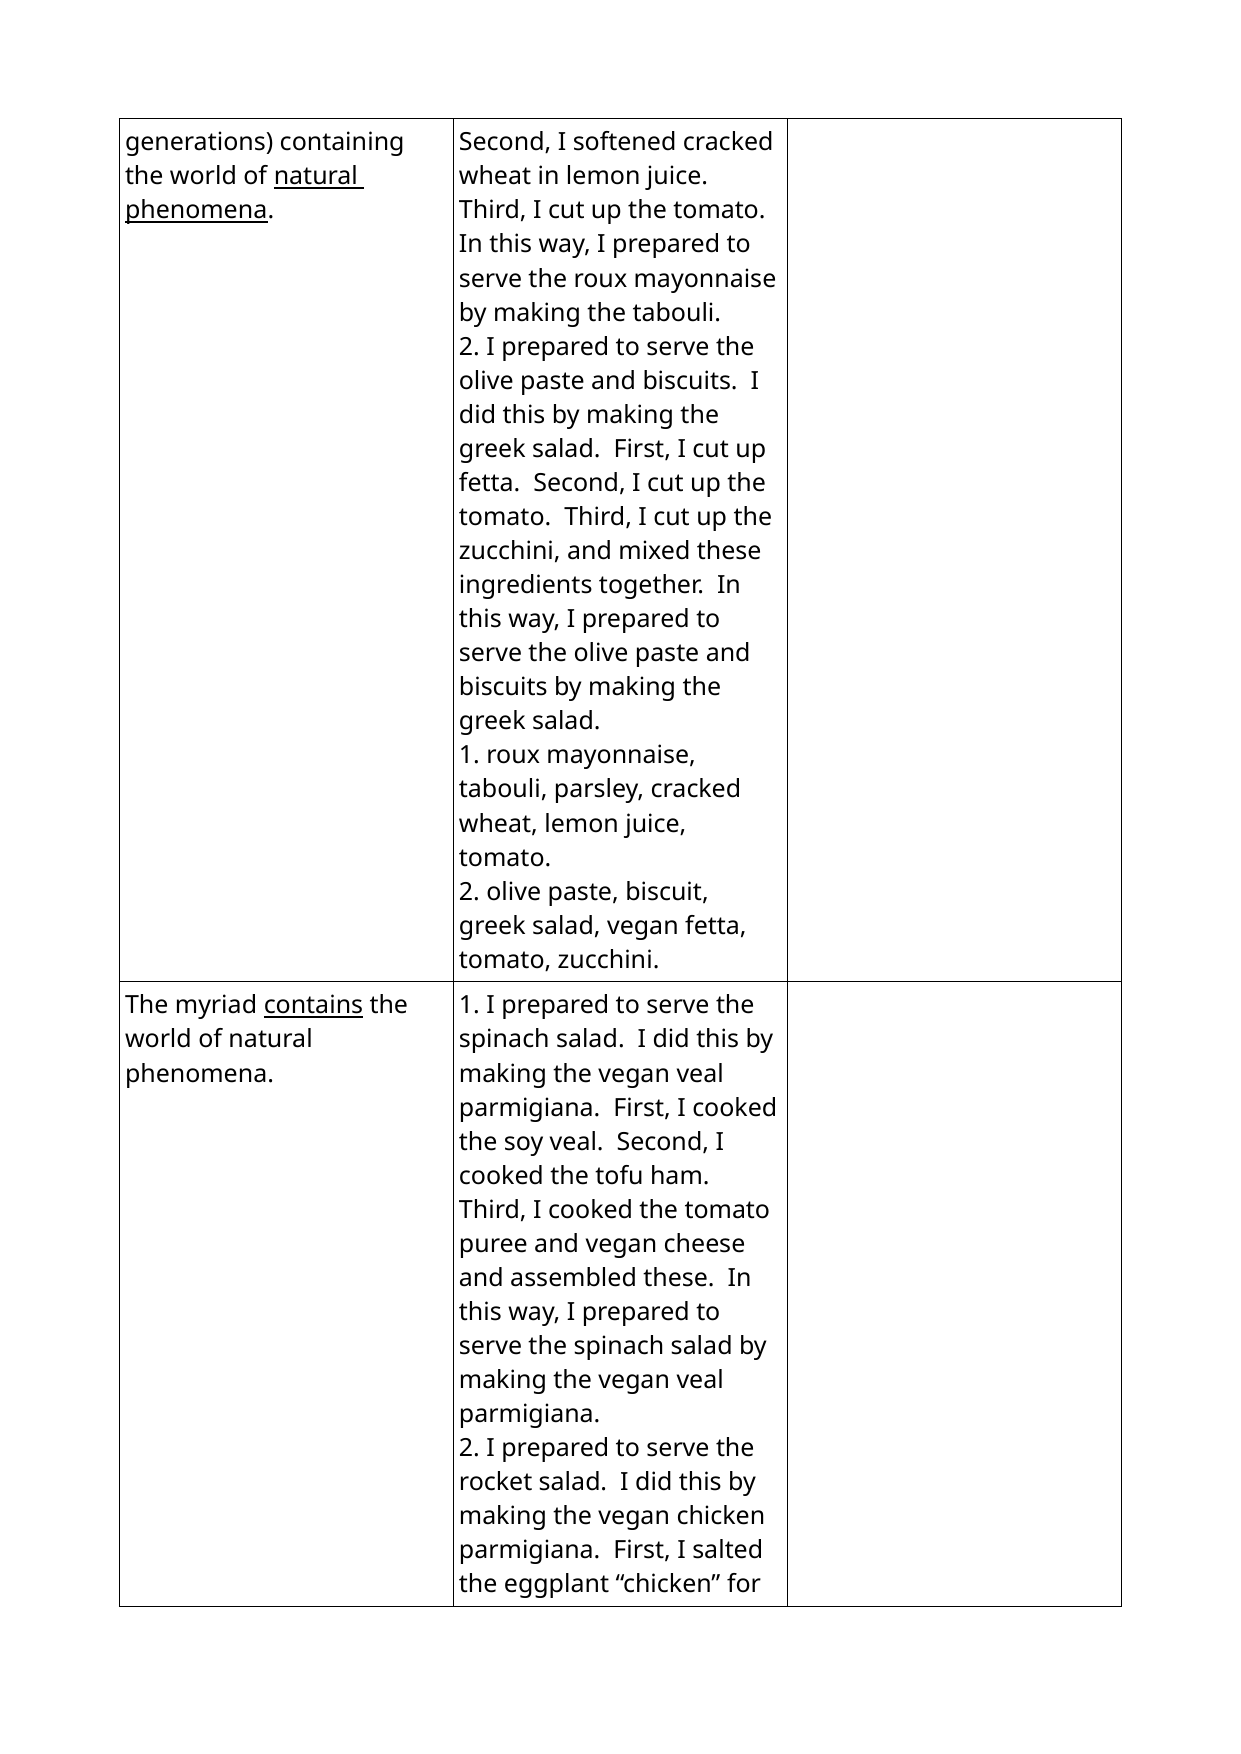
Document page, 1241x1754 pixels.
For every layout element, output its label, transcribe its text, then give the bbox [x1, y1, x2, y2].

table_cell [788, 982, 1121, 1606]
table_cell 1. I prepared to serve the spinach salad. I did this by making the vegan veal parmigiana. First, I cooked the soy veal. Second, I cooked the tofu ham. Third, I cooked the tomato puree and vegan cheese and assembled these. In this way, I prepared to serve the spinach salad by making the vegan veal parmigiana. 2. I prepared to serve the rocket salad. I did this by making the vegan chicken parmigiana. First, I salted the eggplant “chicken” for [454, 982, 787, 1606]
table_cell Second, I softened cracked wheat in lemon juice. Third, I cut up the tomato. In this way, I prepared to serve the roux mayonnaise by making the tabouli. 2. I prepared to serve the olive paste and biscuits. I did this by making the greek salad. First, I cut up fetta. Second, I cut up the tomato. Third, I cut up the zucchini, and mixed these ingredients together. In this way, I prepared to serve the olive paste and biscuits by making the greek salad. 1. roux mayonnaise, tabouli, parsley, cracked wheat, lemon juice, tomato. 2. olive paste, biscuit, greek salad, vegan fetta, tomato, zucchini. [454, 119, 787, 981]
table_cell [788, 119, 1121, 981]
table_cell The myriad contains the world of natural phenomena. [120, 982, 453, 1606]
table_cell generations) containing the world of natural phenomena. [120, 119, 453, 981]
